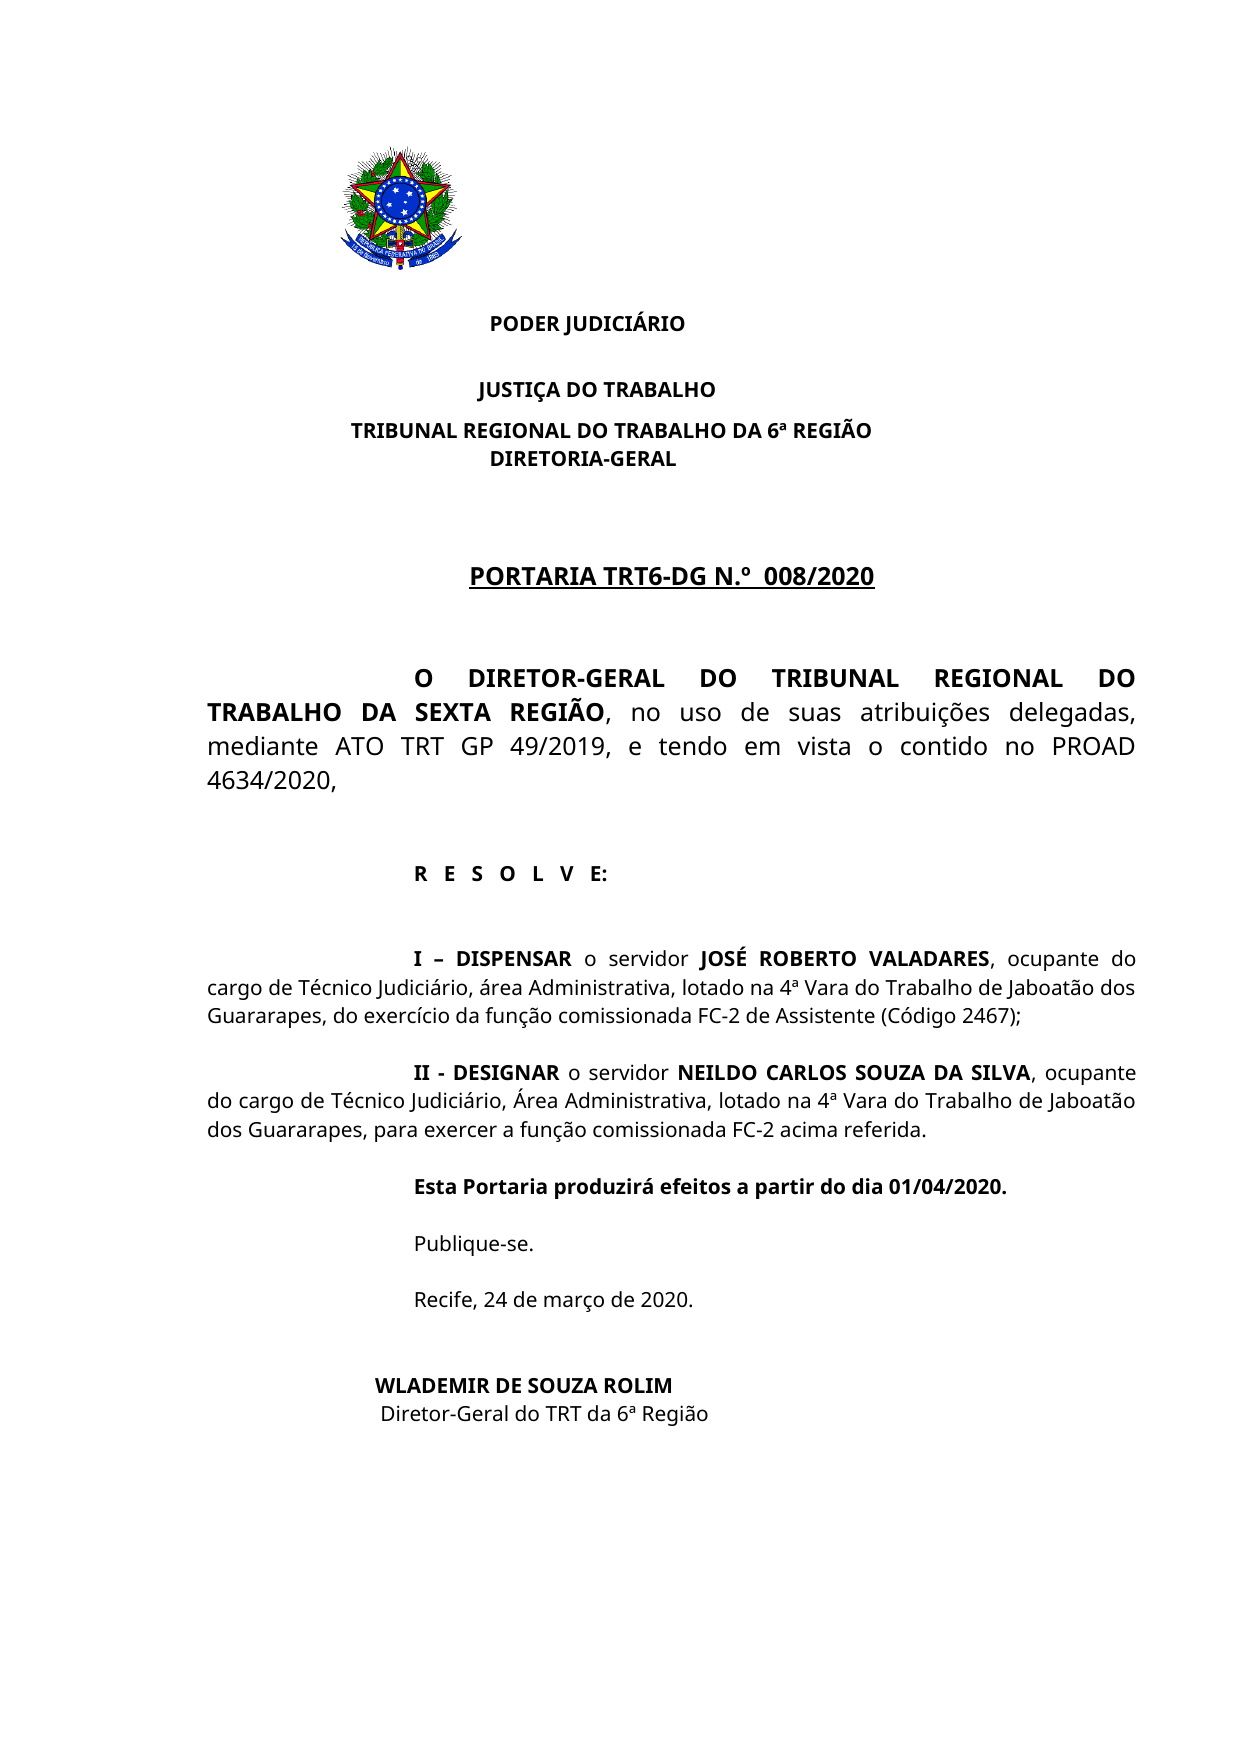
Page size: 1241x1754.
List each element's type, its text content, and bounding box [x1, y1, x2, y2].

text Esta Portaria produzirá efeitos a partir do dia 01/04/2020. [207, 1172, 1137, 1200]
text PODER JUDICIÁRIO [207, 309, 1078, 337]
text Diretor-Geral do TRT da 6ª Região [207, 1399, 1137, 1428]
text WLADEMIR DE SOUZA ROLIM [207, 1371, 1137, 1399]
text PORTARIA TRT6-DG N.º 008/2020 [207, 558, 1137, 592]
text I – DISPENSAR o servidor JOSÉ ROBERTO VALADARES, ocupante do cargo de Técnico Judiciário, área Administrativa, lotado na 4ª Vara do Trabalho de Jaboatão dos Guararapes, do exercício da função comissionada FC-2 de Assistente (Código 2467); [207, 944, 1137, 1030]
text Publique-se. [207, 1229, 1137, 1257]
text DIRETORIA-GERAL [281, 444, 1078, 473]
text II - DESIGNAR o servidor NEILDO CARLOS SOUZA DA SILVA, ocupante do cargo de Técnico Judiciário, Área Administrativa, lotado na 4ª Vara do Trabalho de Jaboatão dos Guararapes, para exercer a função comissionada FC-2 acima referida. [207, 1058, 1137, 1143]
text Recife, 24 de março de 2020. [207, 1286, 1137, 1314]
text TRIBUNAL REGIONAL DO TRABALHO DA 6ª REGIÃO [207, 416, 1078, 444]
picture [334, 143, 465, 272]
text JUSTIÇA DO TRABALHO [207, 375, 1078, 403]
text R E S O L V E: [207, 859, 1137, 887]
text O DIRETOR-GERAL DO TRIBUNAL REGIONAL DO TRABALHO DA SEXTA REGIÃO, no uso de suas atribuições delegadas, mediante ATO TRT GP 49/2019, e tendo em vista o contido no PROAD 4634/2020, [207, 660, 1137, 797]
